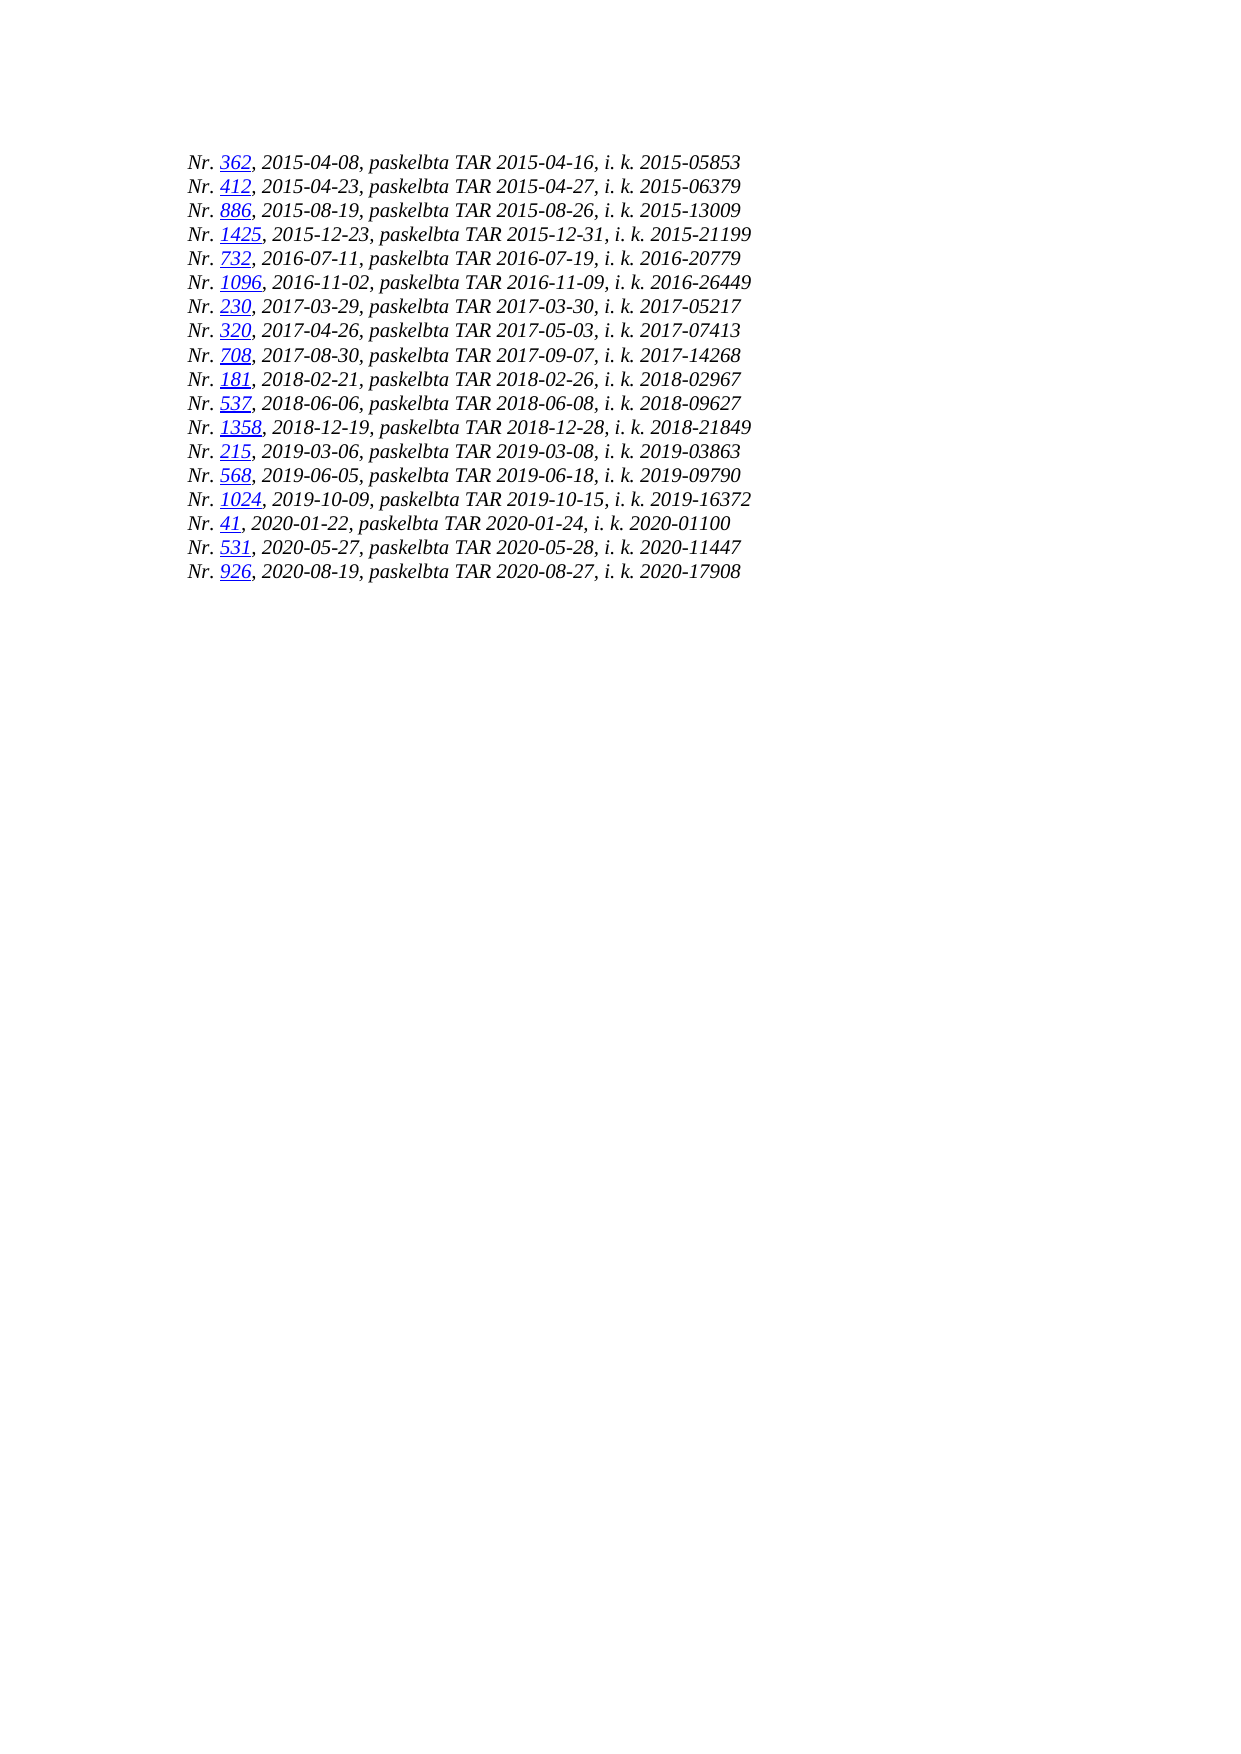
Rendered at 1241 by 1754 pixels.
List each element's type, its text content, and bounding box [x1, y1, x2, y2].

text Nr. 362, 2015-04-08, paskelbta TAR 2015-04-16, i. k. 2015-05853 [187, 150, 1053, 174]
text Nr. 926, 2020-08-19, paskelbta TAR 2020-08-27, i. k. 2020-17908 [187, 559, 1053, 583]
text Nr. 215, 2019-03-06, paskelbta TAR 2019-03-08, i. k. 2019-03863 [187, 439, 1053, 463]
text Nr. 181, 2018-02-21, paskelbta TAR 2018-02-26, i. k. 2018-02967 [187, 367, 1053, 391]
text Nr. 886, 2015-08-19, paskelbta TAR 2015-08-26, i. k. 2015-13009 [187, 198, 1053, 222]
text Nr. 537, 2018-06-06, paskelbta TAR 2018-06-08, i. k. 2018-09627 [187, 391, 1053, 415]
text Nr. 568, 2019-06-05, paskelbta TAR 2019-06-18, i. k. 2019-09790 [187, 463, 1053, 487]
text Nr. 320, 2017-04-26, paskelbta TAR 2017-05-03, i. k. 2017-07413 [187, 318, 1053, 342]
text Nr. 531, 2020-05-27, paskelbta TAR 2020-05-28, i. k. 2020-11447 [187, 535, 1053, 559]
text Nr. 1425, 2015-12-23, paskelbta TAR 2015-12-31, i. k. 2015-21199 [187, 222, 1053, 246]
text Nr. 1096, 2016-11-02, paskelbta TAR 2016-11-09, i. k. 2016-26449 [187, 270, 1053, 294]
text Nr. 732, 2016-07-11, paskelbta TAR 2016-07-19, i. k. 2016-20779 [187, 246, 1053, 270]
text Nr. 1358, 2018-12-19, paskelbta TAR 2018-12-28, i. k. 2018-21849 [187, 415, 1053, 439]
text Nr. 41, 2020-01-22, paskelbta TAR 2020-01-24, i. k. 2020-01100 [187, 511, 1053, 535]
text Nr. 412, 2015-04-23, paskelbta TAR 2015-04-27, i. k. 2015-06379 [187, 174, 1053, 198]
text Nr. 230, 2017-03-29, paskelbta TAR 2017-03-30, i. k. 2017-05217 [187, 294, 1053, 318]
text Nr. 708, 2017-08-30, paskelbta TAR 2017-09-07, i. k. 2017-14268 [187, 342, 1053, 367]
text Nr. 1024, 2019-10-09, paskelbta TAR 2019-10-15, i. k. 2019-16372 [187, 487, 1053, 511]
